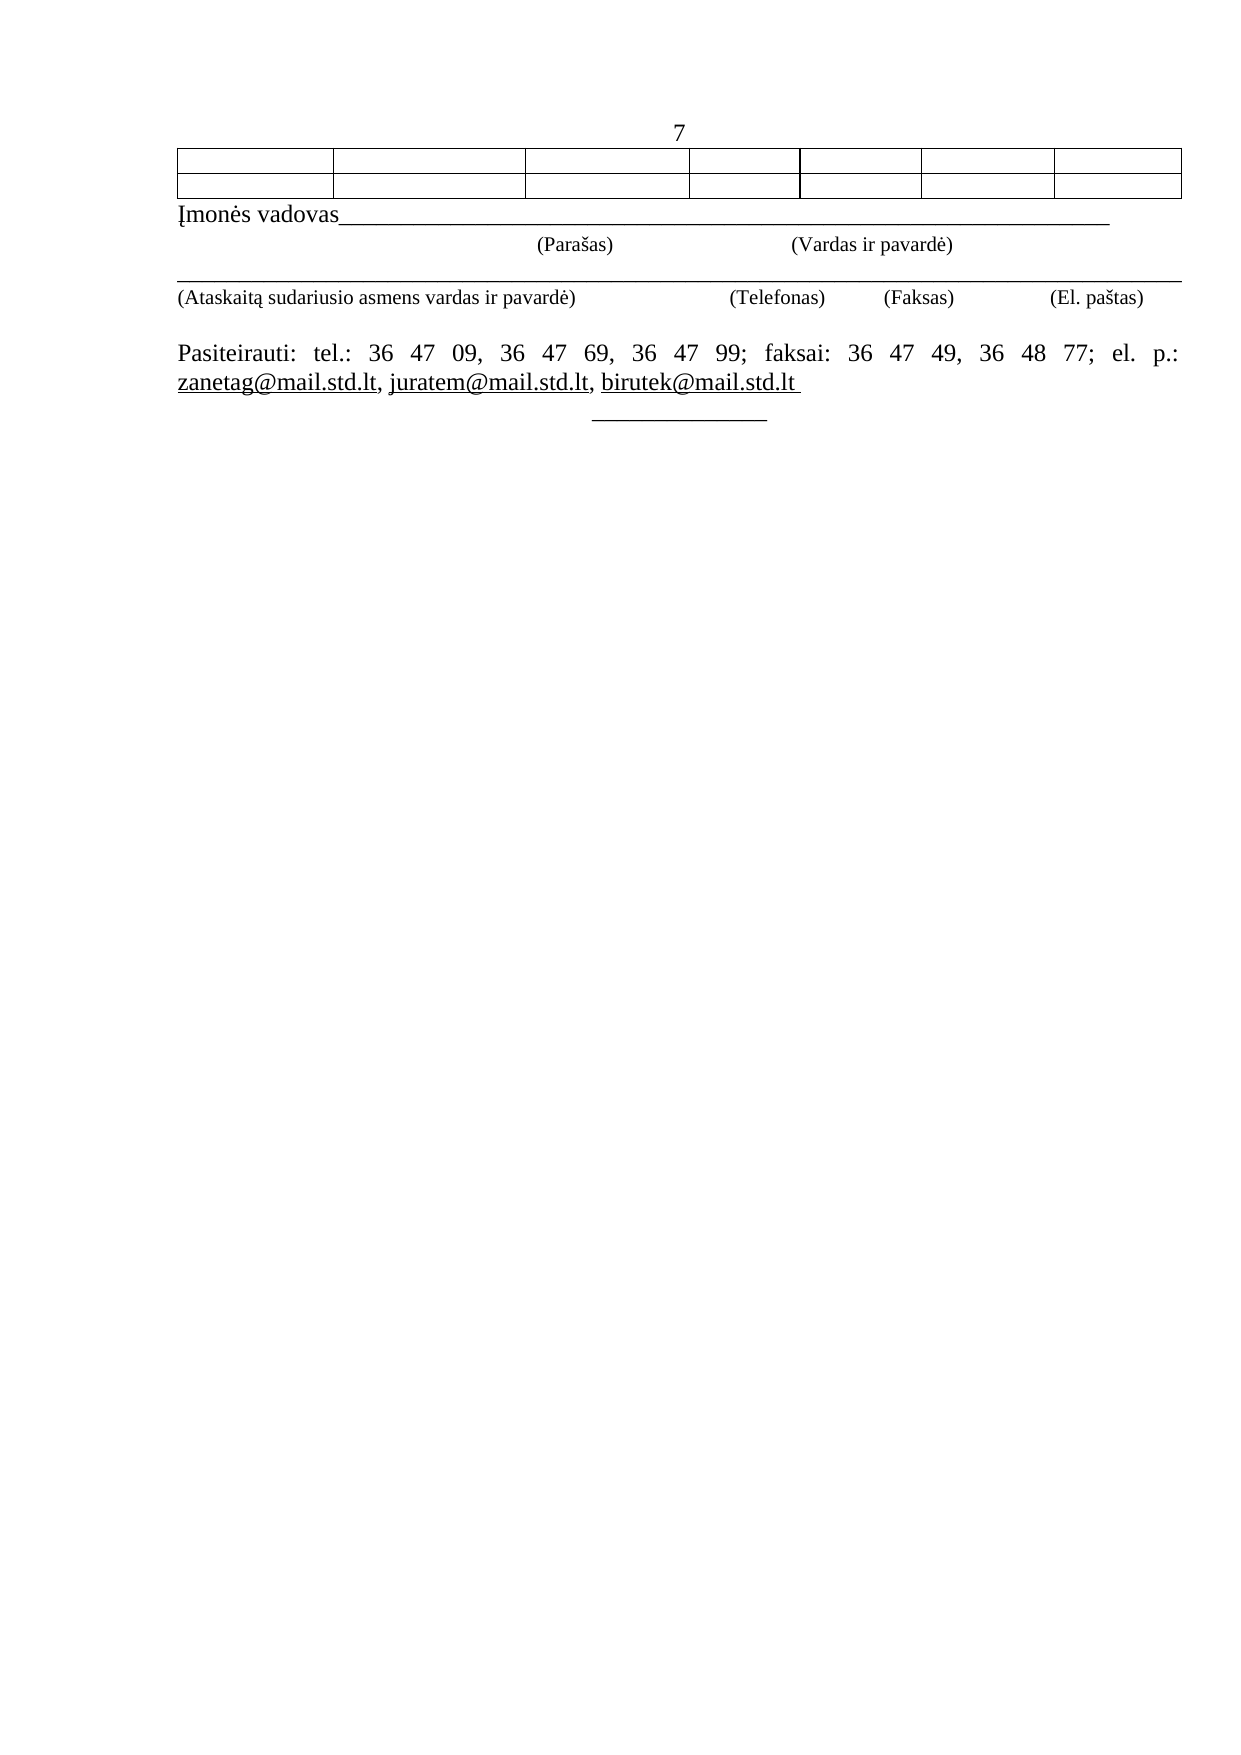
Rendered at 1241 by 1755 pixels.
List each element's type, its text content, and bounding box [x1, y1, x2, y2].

table_cell [526, 174, 689, 198]
text ______________ [177, 395, 1181, 424]
table_cell [178, 149, 333, 173]
table_cell [178, 174, 333, 198]
table_cell [1055, 174, 1181, 198]
table_cell [526, 149, 689, 173]
table_cell [922, 149, 1054, 173]
text (Parašas) (Vardas ir pavardė) [177, 228, 1181, 256]
table_cell [922, 174, 1054, 198]
table_cell [690, 174, 799, 198]
table_cell [334, 174, 525, 198]
table_cell [690, 149, 799, 173]
table_cell [801, 174, 921, 198]
table_cell [801, 149, 921, 173]
text (Ataskaitą sudariusio asmens vardas ir pavardė) (Telefonas) (Faksas) (El. paštas) [177, 285, 1181, 309]
table_cell [1055, 149, 1181, 173]
text Pasiteirauti: tel.: 36 47 09, 36 47 69, 36 47 99; faksai: 36 47 49, 36 48 77; el. p.: zanetag@mail.std.lt, juratem@mail.std.lt, birutek@mail.std.lt [177, 338, 1181, 395]
table_cell [334, 149, 525, 173]
text Įmonės vadovas [177, 199, 1181, 228]
